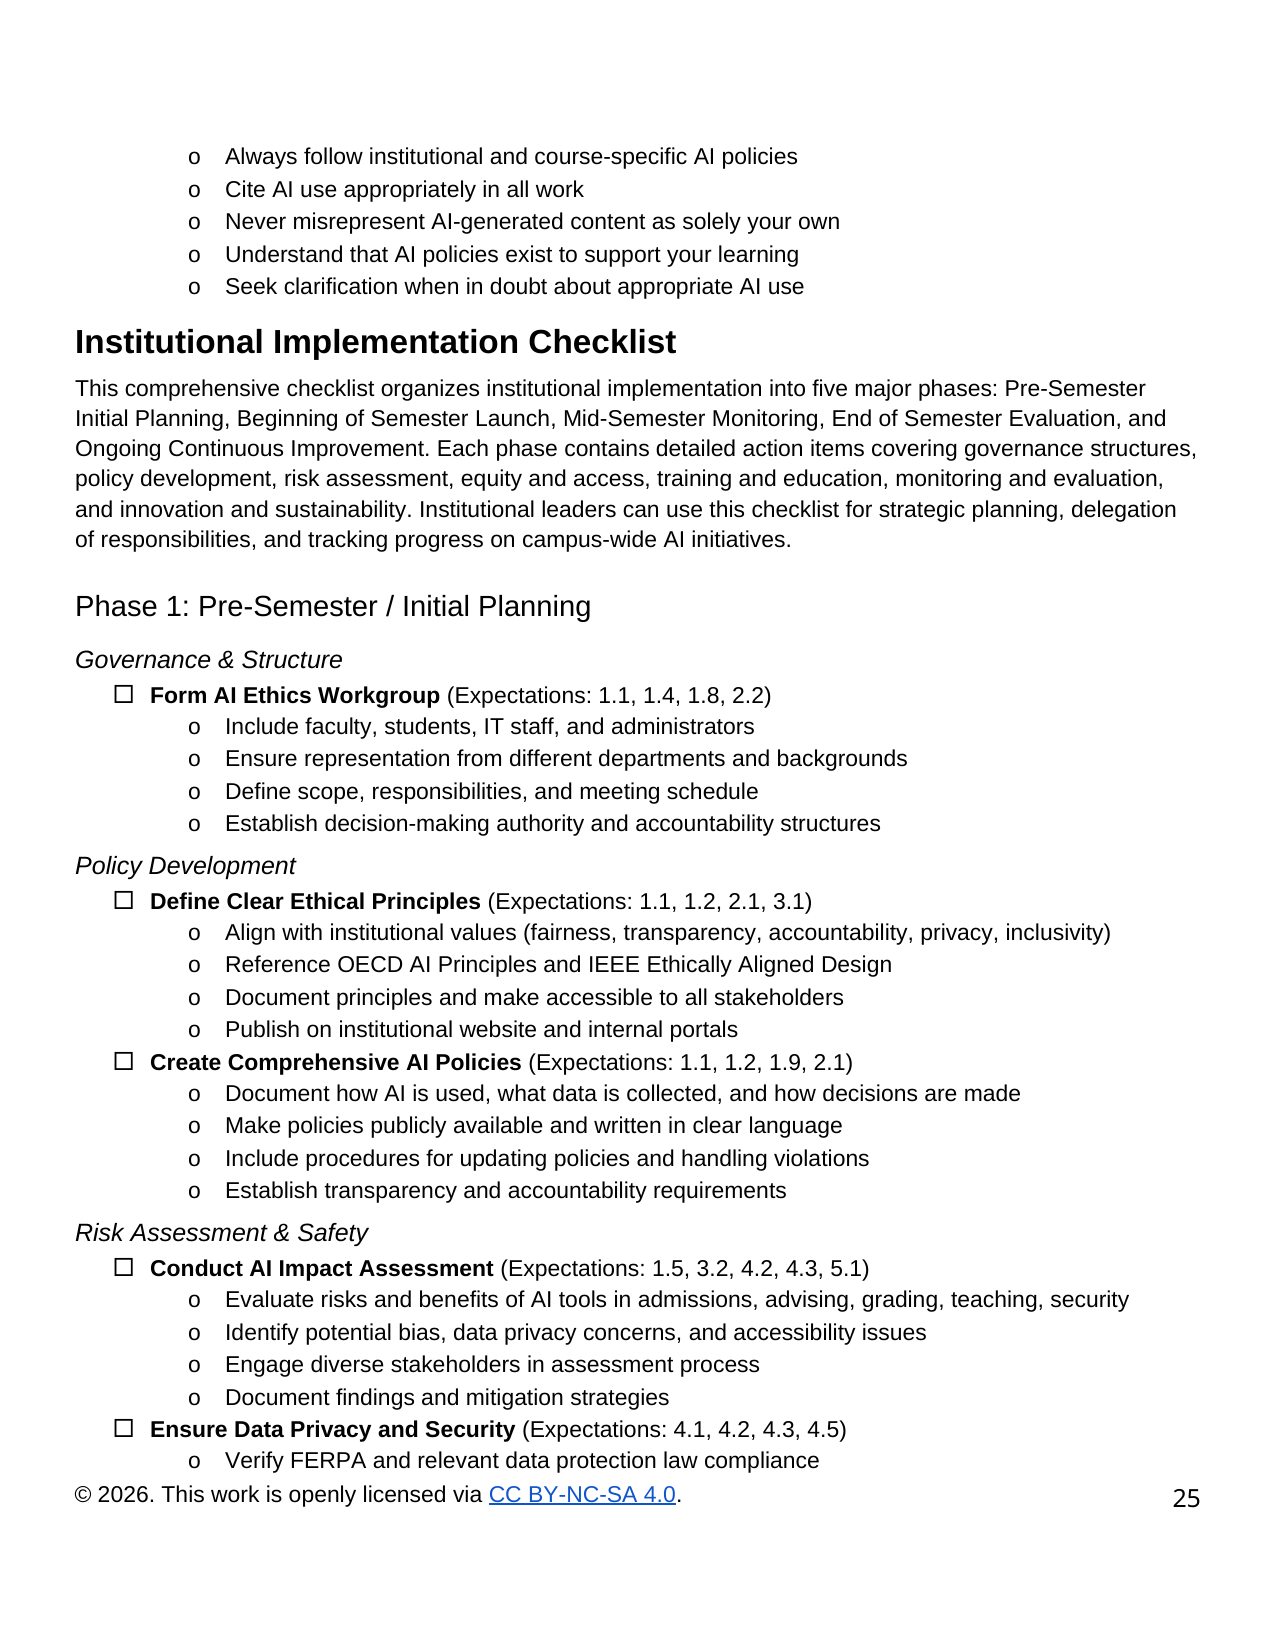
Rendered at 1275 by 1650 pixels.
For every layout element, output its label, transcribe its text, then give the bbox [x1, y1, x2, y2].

list Form AI Ethics Workgroup (Expectations: 1.1, 1.4, 1.8, 2.2) [112, 682, 1200, 709]
list Align with institutional values (fairness, transparency, accountability, privacy, inclusivity) [187, 919, 1200, 947]
list Establish transparency and accountability requirements [187, 1177, 1200, 1206]
list Identify potential bias, data privacy concerns, and accessibility issues [187, 1319, 1200, 1347]
list Always follow institutional and course-specific AI policies [187, 143, 1200, 171]
list Document principles and make accessible to all stakeholders [187, 984, 1200, 1012]
list Publish on institutional website and internal portals [187, 1016, 1200, 1045]
list Document how AI is used, what data is collected, and how decisions are made [187, 1080, 1200, 1108]
list Include procedures for updating policies and handling violations [187, 1145, 1200, 1173]
list Understand that AI policies exist to support your learning [187, 241, 1200, 269]
list Evaluate risks and benefits of AI tools in admissions, advising, grading, teaching, security [187, 1286, 1200, 1314]
list Engage diverse stakeholders in assessment process [187, 1351, 1200, 1379]
subtitle Phase 1: Pre-Semester / Initial Planning [75, 589, 1200, 623]
subtitle Institutional Implementation Checklist [75, 322, 1200, 361]
list Document findings and mitigation strategies [187, 1384, 1200, 1412]
list Ensure representation from different departments and backgrounds [187, 745, 1200, 773]
list Establish decision-making authority and accountability structures [187, 810, 1200, 838]
list Seek clarification when in doubt about appropriate AI use [187, 273, 1200, 301]
list Create Comprehensive AI Policies (Expectations: 1.1, 1.2, 1.9, 2.1) [112, 1049, 1200, 1076]
list Define Clear Ethical Principles (Expectations: 1.1, 1.2, 2.1, 3.1) [112, 888, 1200, 915]
subtitle Policy Development [75, 851, 1200, 880]
list Verify FERPA and relevant data protection law compliance [187, 1447, 1200, 1475]
list Cite AI use appropriately in all work [187, 176, 1200, 204]
text This comprehensive checklist organizes institutional implementation into five major phases: Pre-Semester Initial Planning, Beginning of Semester Launch, Mid-Semester Monitoring, End of Semester Evaluation, and Ongoing Continuous Improvement. Each phase contains detailed action items covering governance structures, policy development, risk assessment, equity and access, training and education, monitoring and evaluation, and innovation and sustainability. Institutional leaders can use this checklist for strategic planning, delegation of responsibilities, and tracking progress on campus-wide AI initiatives. [75, 375, 1200, 552]
subtitle Risk Assessment & Safety [75, 1218, 1200, 1247]
list Ensure Data Privacy and Security (Expectations: 4.1, 4.2, 4.3, 4.5) [112, 1416, 1200, 1443]
list Reference OECD AI Principles and IEEE Ethically Aligned Design [187, 951, 1200, 980]
list Never misrepresent AI-generated content as solely your own [187, 208, 1200, 236]
subtitle Governance & Structure [75, 644, 1200, 673]
list Include faculty, students, IT staff, and administrators [187, 713, 1200, 741]
list Conduct AI Impact Assessment (Expectations: 1.5, 3.2, 4.2, 4.3, 5.1) [112, 1255, 1200, 1282]
list Define scope, responsibilities, and meeting schedule [187, 778, 1200, 806]
list Make policies publicly available and written in clear language [187, 1112, 1200, 1141]
